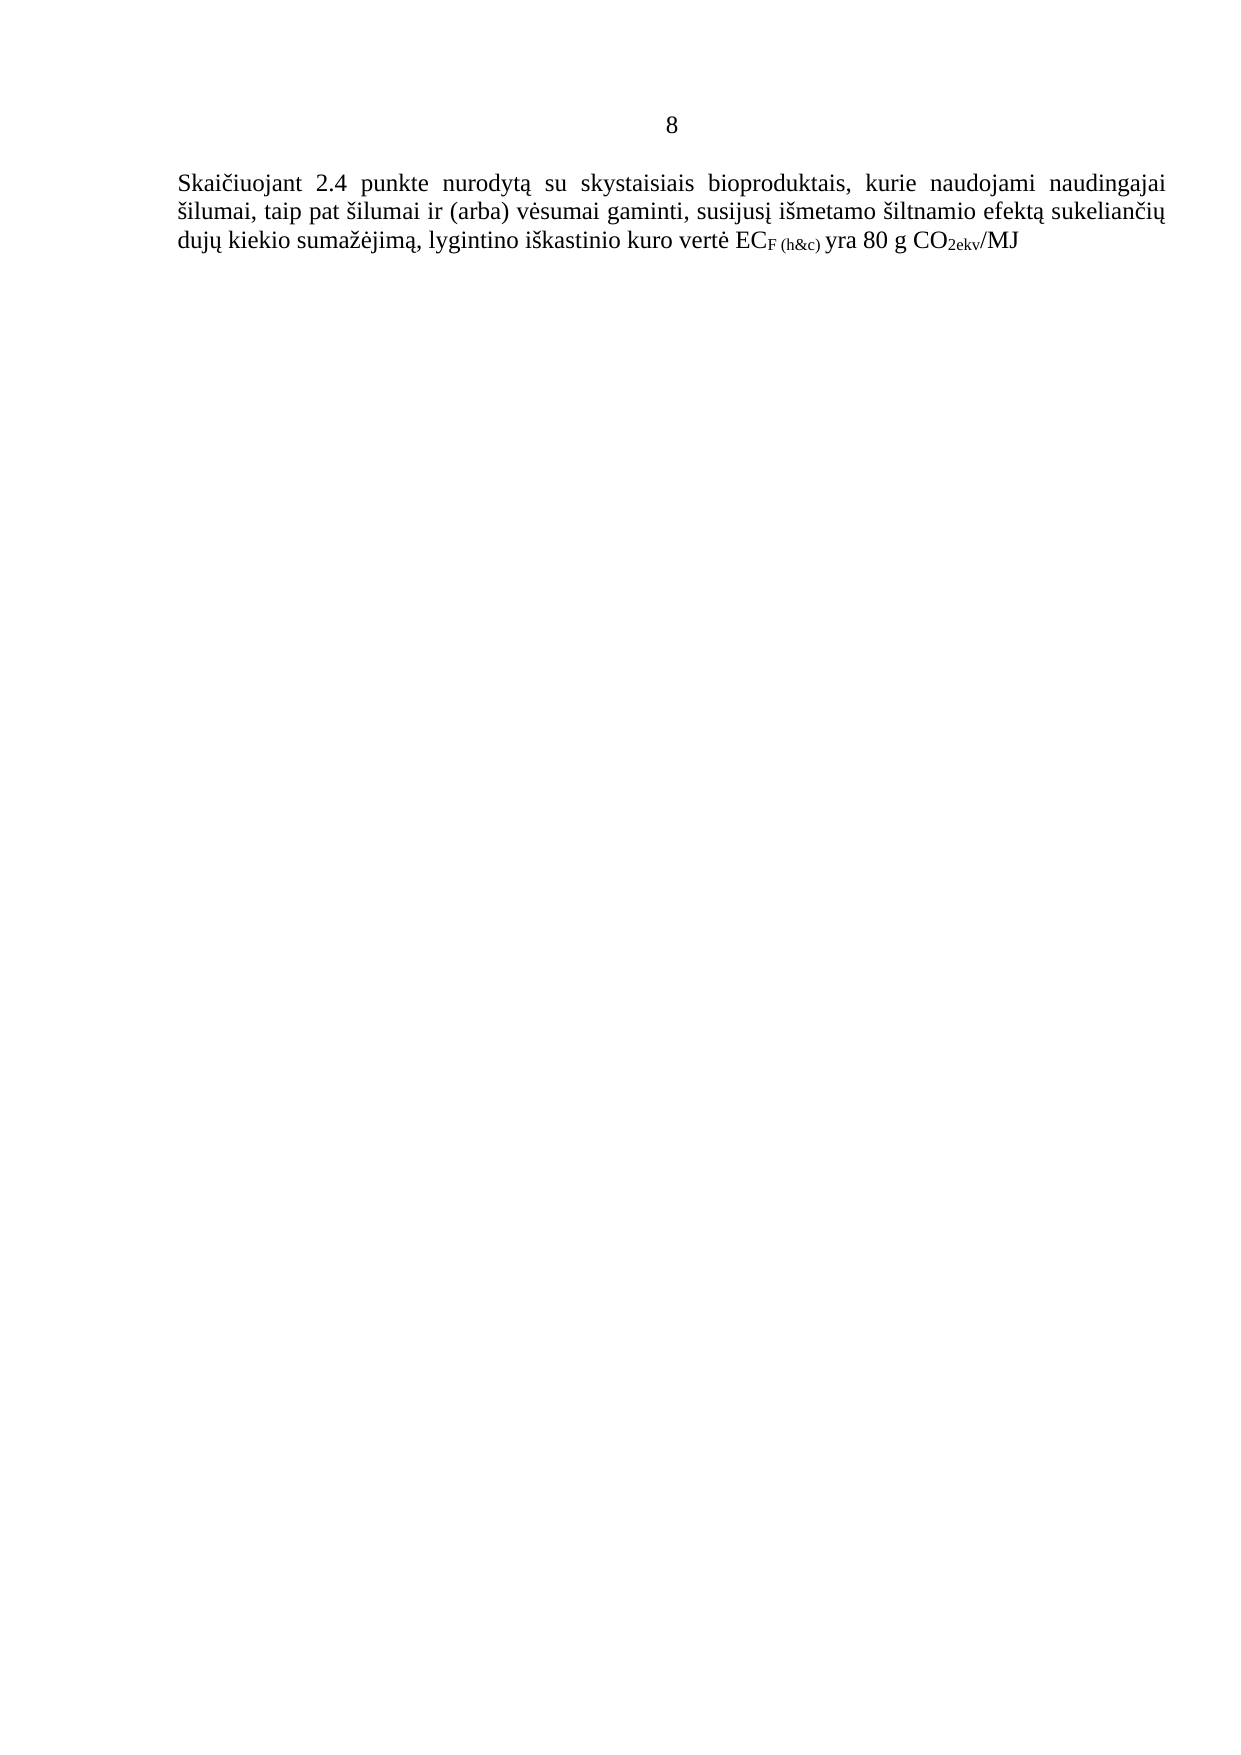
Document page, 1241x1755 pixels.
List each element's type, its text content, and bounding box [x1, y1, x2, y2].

text Skaičiuojant 2.4 punkte nurodytą su skystaisiais bioproduktais, kurie naudojami naudingajai šilumai, taip pat šilumai ir (arba) vėsumai gaminti, susijusį išmetamo šiltnamio efektą sukeliančių dujų kiekio sumažėjimą, lygintino iškastinio kuro vertė ECF (h&c) yra 80 g CO2ekv/MJ [177, 168, 1166, 254]
